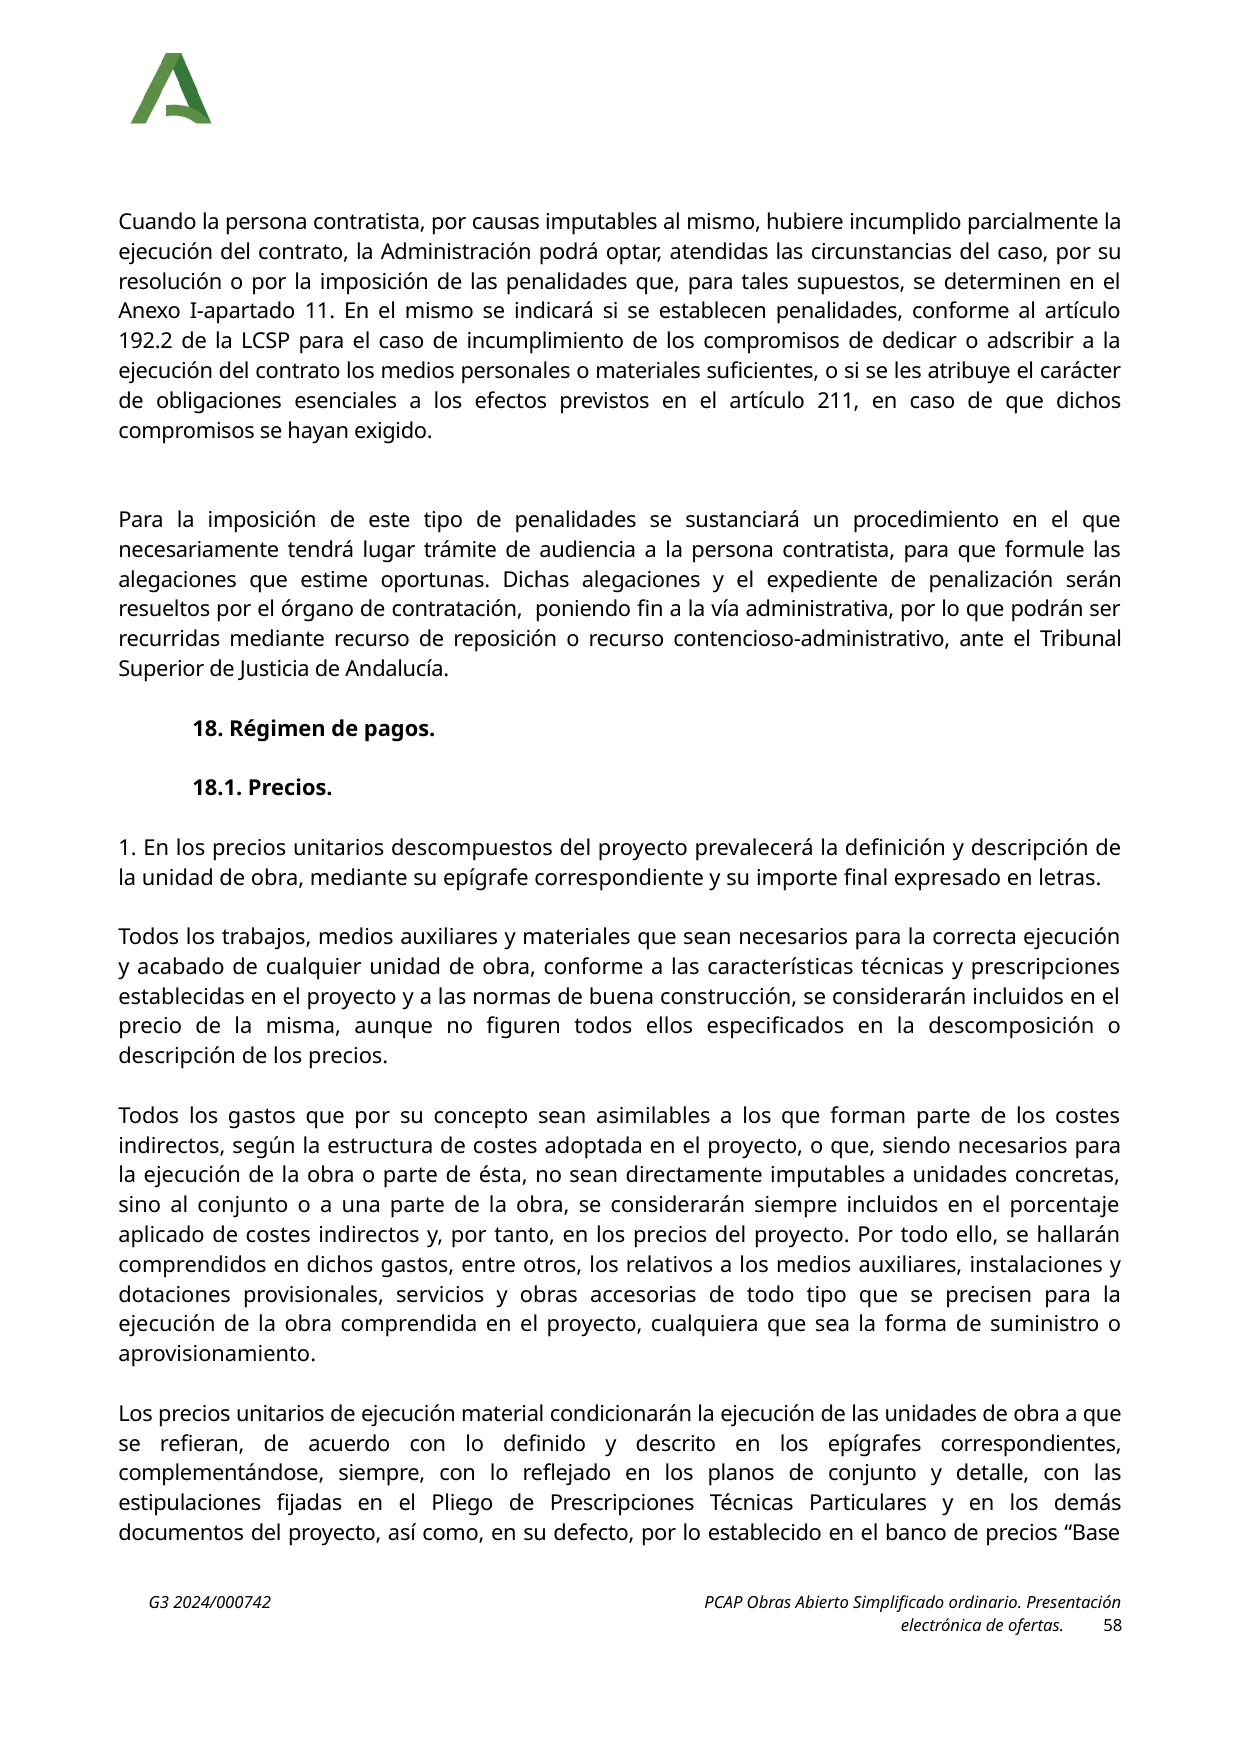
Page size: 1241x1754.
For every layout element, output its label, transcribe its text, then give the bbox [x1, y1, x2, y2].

text Todos los trabajos, medios auxiliares y materiales que sean necesarios para la correcta ejecución y acabado de cualquier unidad de obra, conforme a las características técnicas y prescripciones establecidas en el proyecto y a las normas de buena construcción, se considerarán incluidos en el precio de la misma, aunque no figuren todos ellos especificados en la descomposición o descripción de los precios. [118, 921, 1122, 1070]
text Los precios unitarios de ejecución material condicionarán la ejecución de las unidades de obra a que se refieran, de acuerdo con lo definido y descrito en los epígrafes correspondientes, complementándose, siempre, con lo reflejado en los planos de conjunto y detalle, con las estipulaciones fijadas en el Pliego de Prescripciones Técnicas Particulares y en los demás documentos del proyecto, así como, en su defecto, por lo establecido en el banco de precios “Base [118, 1398, 1122, 1547]
text 1. En los precios unitarios descompuestos del proyecto prevalecerá la definición y descripción de la unidad de obra, mediante su epígrafe correspondiente y su importe final expresado en letras. [118, 832, 1122, 891]
picture [127, 48, 216, 128]
text Para la imposición de este tipo de penalidades se sustanciará un procedimiento en el que necesariamente tendrá lugar trámite de audiencia a la persona contratista, para que formule las alegaciones que estime oportunas. Dichas alegaciones y el expediente de penalización serán resueltos por el órgano de contratación, poniendo fin a la vía administrativa, por lo que podrán ser recurridas mediante recurso de reposición o recurso contencioso-administrativo, ante el Tribunal Superior de Justicia de Andalucía. [118, 504, 1122, 683]
text Cuando la persona contratista, por causas imputables al mismo, hubiere incumplido parcialmente la ejecución del contrato, la Administración podrá optar, atendidas las circunstancias del caso, por su resolución o por la imposición de las penalidades que, para tales supuestos, se determinen en el Anexo I-apartado 11. En el mismo se indicará si se establecen penalidades, conforme al artículo 192.2 de la LCSP para el caso de incumplimiento de los compromisos de dedicar o adscribir a la ejecución del contrato los medios personales o materiales suficientes, o si se les atribuye el carácter de obligaciones esenciales a los efectos previstos en el artículo 211, en caso de que dichos compromisos se hayan exigido. [118, 206, 1122, 444]
subtitle 18.1. Precios. [118, 772, 1122, 802]
subtitle 18. Régimen de pagos. [118, 713, 1122, 742]
text Todos los gastos que por su concepto sean asimilables a los que forman parte de los costes indirectos, según la estructura de costes adoptada en el proyecto, o que, siendo necesarios para la ejecución de la obra o parte de ésta, no sean directamente imputables a unidades concretas, sino al conjunto o a una parte de la obra, se considerarán siempre incluidos en el porcentaje aplicado de costes indirectos y, por tanto, en los precios del proyecto. Por todo ello, se hallarán comprendidos en dichos gastos, entre otros, los relativos a los medios auxiliares, instalaciones y dotaciones provisionales, servicios y obras accesorias de todo tipo que se precisen para la ejecución de la obra comprendida en el proyecto, cualquiera que sea la forma de suministro o aprovisionamiento. [118, 1100, 1122, 1368]
